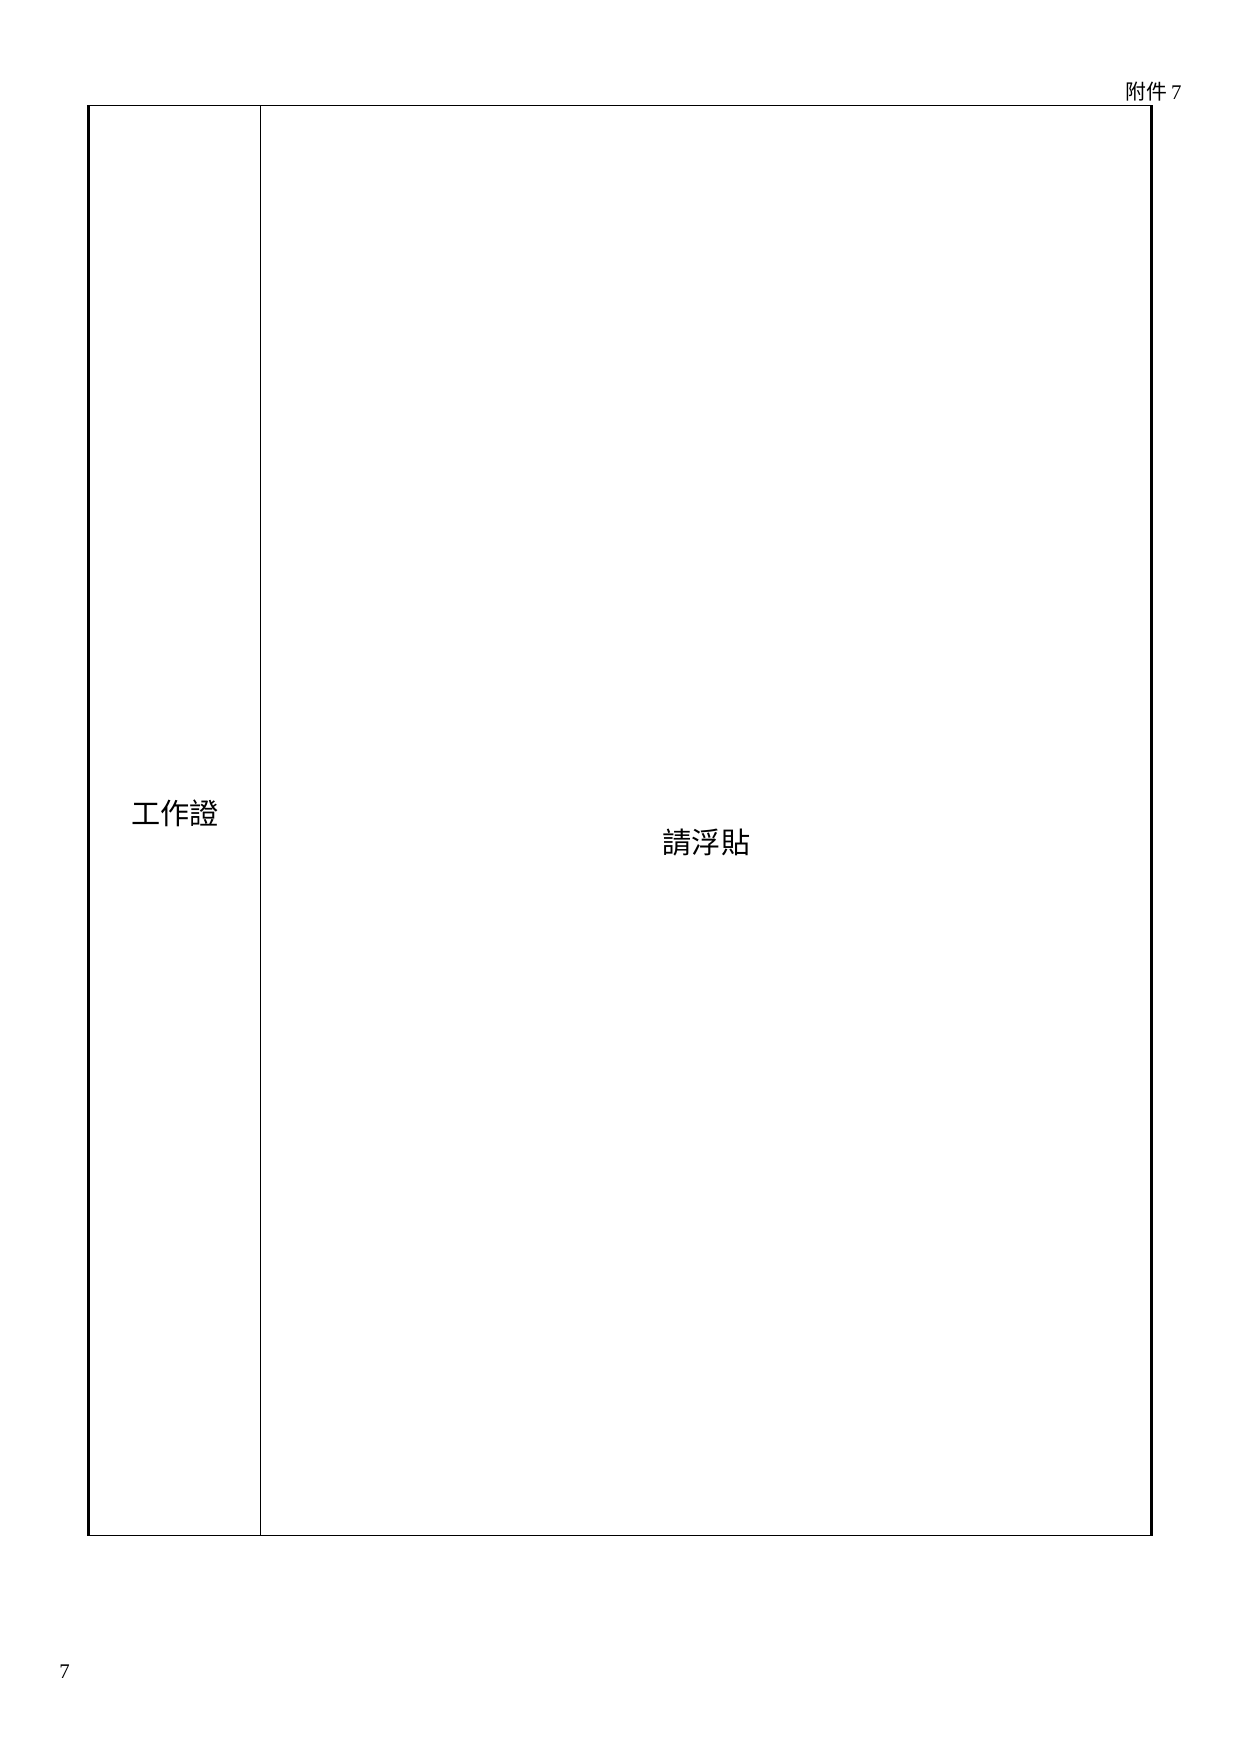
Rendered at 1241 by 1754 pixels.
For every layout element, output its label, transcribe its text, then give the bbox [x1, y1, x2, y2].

table_cell 工作證 [90, 106, 260, 1534]
table_cell 請浮貼 [261, 106, 1150, 1534]
